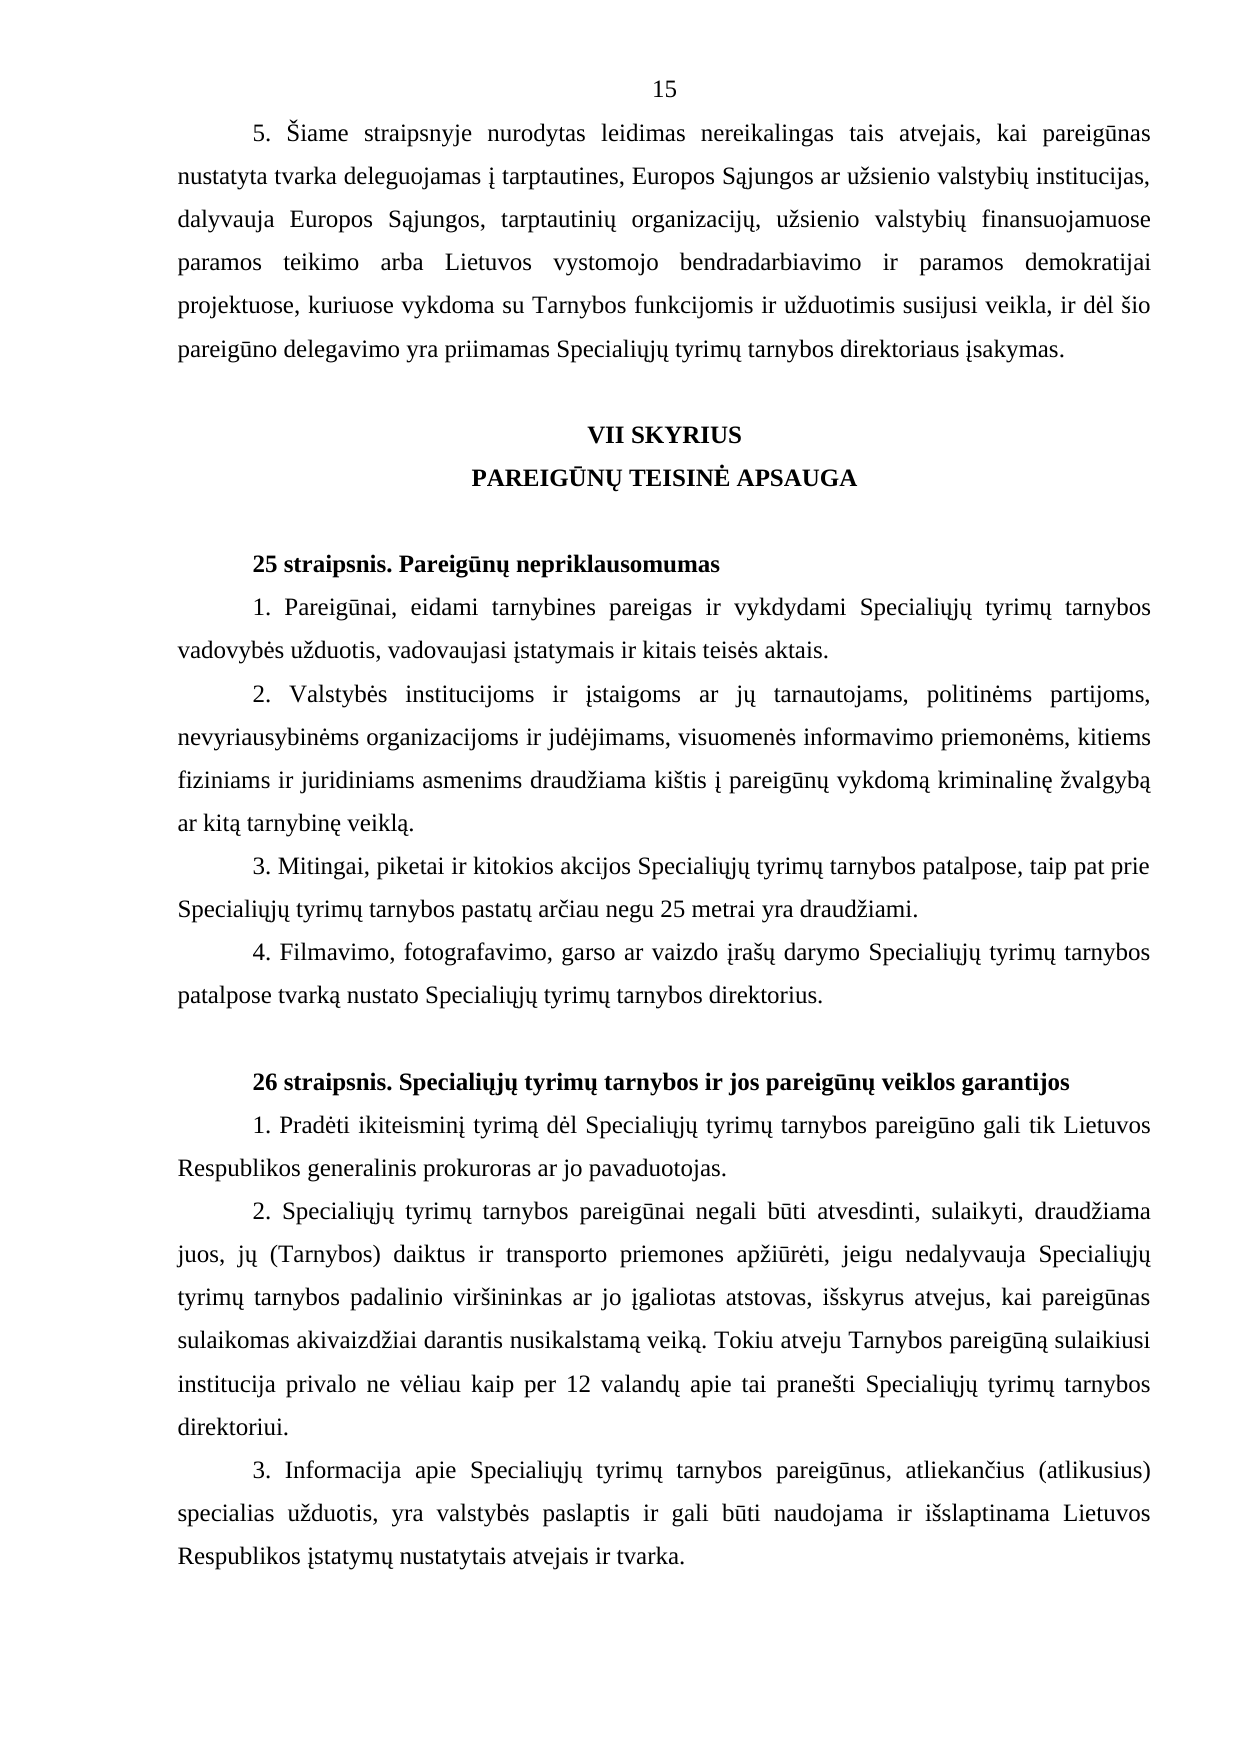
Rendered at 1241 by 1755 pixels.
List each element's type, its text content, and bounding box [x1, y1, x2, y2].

text 1. Pareigūnai, eidami tarnybines pareigas ir vykdydami Specialiųjų tyrimų tarnybos vadovybės užduotis, vadovaujasi įstatymais ir kitais teisės aktais. [177, 592, 1152, 664]
text 25 straipsnis. Pareigūnų nepriklausomumas [177, 549, 1152, 578]
text 2. Valstybės institucijoms ir įstaigoms ar jų tarnautojams, politinėms partijoms, nevyriausybinėms organizacijoms ir judėjimams, visuomenės informavimo priemonėms, kitiems fiziniams ir juridiniams asmenims draudžiama kištis į pareigūnų vykdomą kriminalinę žvalgybą ar kitą tarnybinę veiklą. [177, 679, 1152, 837]
text 5. Šiame straipsnyje nurodytas leidimas nereikalingas tais atvejais, kai pareigūnas nustatyta tvarka deleguojamas į tarptautines, Europos Sąjungos ar užsienio valstybių institucijas, dalyvauja Europos Sąjungos, tarptautinių organizacijų, užsienio valstybių finansuojamuose paramos teikimo arba Lietuvos vystomojo bendradarbiavimo ir paramos demokratijai projektuose, kuriuose vykdoma su Tarnybos funkcijomis ir užduotimis susijusi veikla, ir dėl šio pareigūno delegavimo yra priimamas Specialiųjų tyrimų tarnybos direktoriaus įsakymas. [177, 118, 1152, 362]
text 3. Mitingai, piketai ir kitokios akcijos Specialiųjų tyrimų tarnybos patalpose, taip pat prie Specialiųjų tyrimų tarnybos pastatų arčiau negu 25 metrai yra draudžiami. [177, 851, 1152, 923]
text 2. Specialiųjų tyrimų tarnybos pareigūnai negali būti atvesdinti, sulaikyti, draudžiama juos, jų (Tarnybos) daiktus ir transporto priemones apžiūrėti, jeigu nedalyvauja Specialiųjų tyrimų tarnybos padalinio viršininkas ar jo įgaliotas atstovas, išskyrus atvejus, kai pareigūnas sulaikomas akivaizdžiai darantis nusikalstamą veiką. Tokiu atveju Tarnybos pareigūną sulaikiusi institucija privalo ne vėliau kaip per 12 valandų apie tai pranešti Specialiųjų tyrimų tarnybos direktoriui. [177, 1196, 1152, 1441]
text 26 straipsnis. Specialiųjų tyrimų tarnybos ir jos pareigūnų veiklos garantijos [177, 1067, 1152, 1096]
text VII SKYRIUS [177, 420, 1152, 449]
text 4. Filmavimo, fotografavimo, garso ar vaizdo įrašų darymo Specialiųjų tyrimų tarnybos patalpose tvarką nustato Specialiųjų tyrimų tarnybos direktorius. [177, 937, 1152, 1009]
text 3. Informacija apie Specialiųjų tyrimų tarnybos pareigūnus, atliekančius (atlikusius) specialias užduotis, yra valstybės paslaptis ir gali būti naudojama ir išslaptinama Lietuvos Respublikos įstatymų nustatytais atvejais ir tvarka. [177, 1455, 1152, 1570]
text 1. Pradėti ikiteisminį tyrimą dėl Specialiųjų tyrimų tarnybos pareigūno gali tik Lietuvos Respublikos generalinis prokuroras ar jo pavaduotojas. [177, 1110, 1152, 1182]
text PAREIGŪNŲ TEISINĖ APSAUGA [177, 463, 1152, 492]
